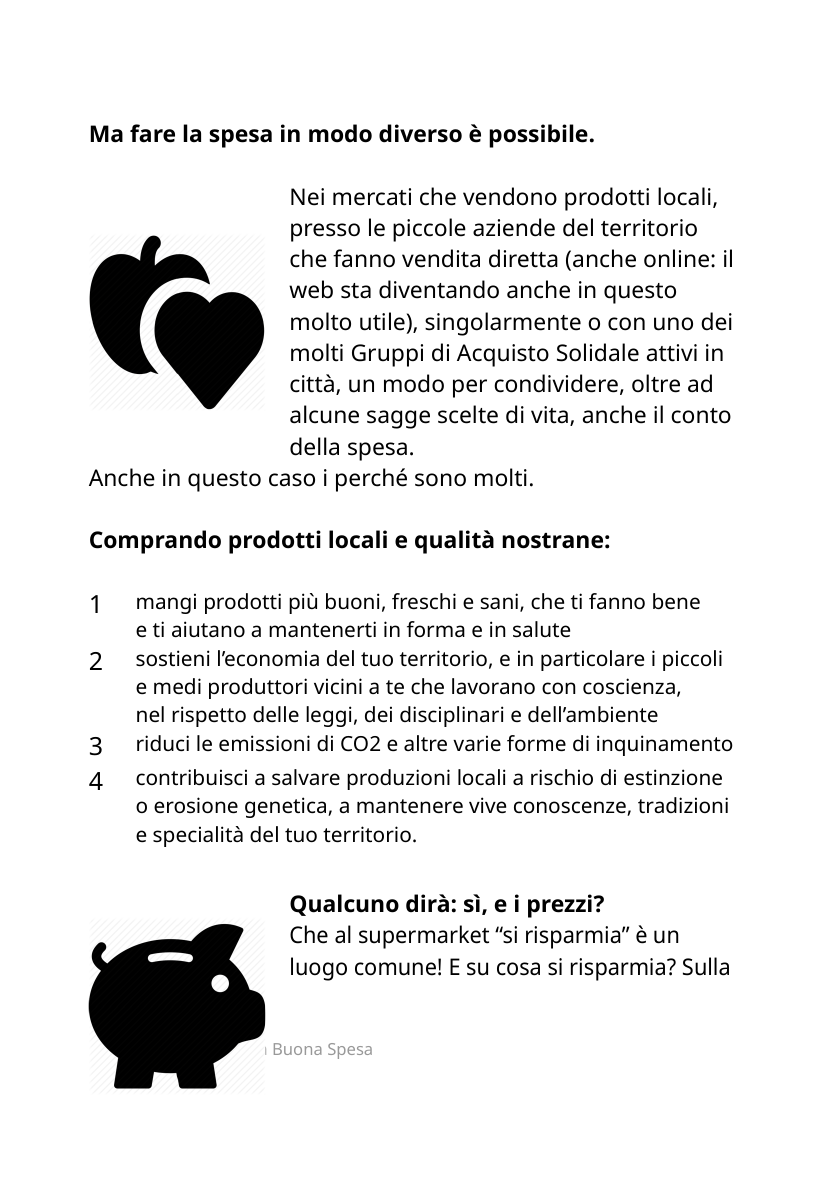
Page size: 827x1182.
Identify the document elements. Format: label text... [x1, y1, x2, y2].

picture [88, 233, 266, 411]
table_header 1 [89, 587, 135, 644]
table_cell 2 [89, 644, 135, 729]
table_cell sostieni l’economia del tuo territorio, e in particolare i piccoli e medi produttori vicini a te che lavorano con coscienza, nel rispetto delle leggi, dei disciplinari e dell’ambiente [135, 644, 738, 729]
text Nei mercati che vendono prodotti locali, presso le piccole aziende del territorio che fanno vendita diretta (anche online: il web sta diventando anche in questo molto utile), singolarmente o con uno dei molti Gruppi di Acquisto Solidale attivi in città, un modo per condividere, oltre ad alcune sagge scelte di vita, anche il conto della spesa. [88, 181, 738, 462]
table_cell 3 [89, 729, 135, 763]
table_header mangi prodotti più buoni, freschi e sani, che ti fanno bene e ti aiutano a mantenerti in forma e in salute [135, 587, 738, 644]
text Anche in questo caso i perché sono molti. [88, 462, 738, 493]
table_cell 4 [89, 763, 135, 848]
table_cell riduci le emissioni di CO2 e altre varie forme di inquinamento [135, 729, 738, 763]
text Ma fare la spesa in modo diverso è possibile. [88, 118, 738, 149]
text Qualcuno dirà: sì, e i prezzi? [88, 888, 738, 919]
text Comprando prodotti locali e qualità nostrane: [88, 524, 738, 556]
text Che al supermarket “si risparmia” è un luogo comune! E su cosa si risparmia? Sulla [266, 919, 738, 982]
picture [88, 917, 266, 1095]
table_cell contribuisci a salvare produzioni locali a rischio di estinzione o erosione genetica, a mantenere vive conoscenze, tradizioni e specialità del tuo territorio. [135, 763, 738, 848]
